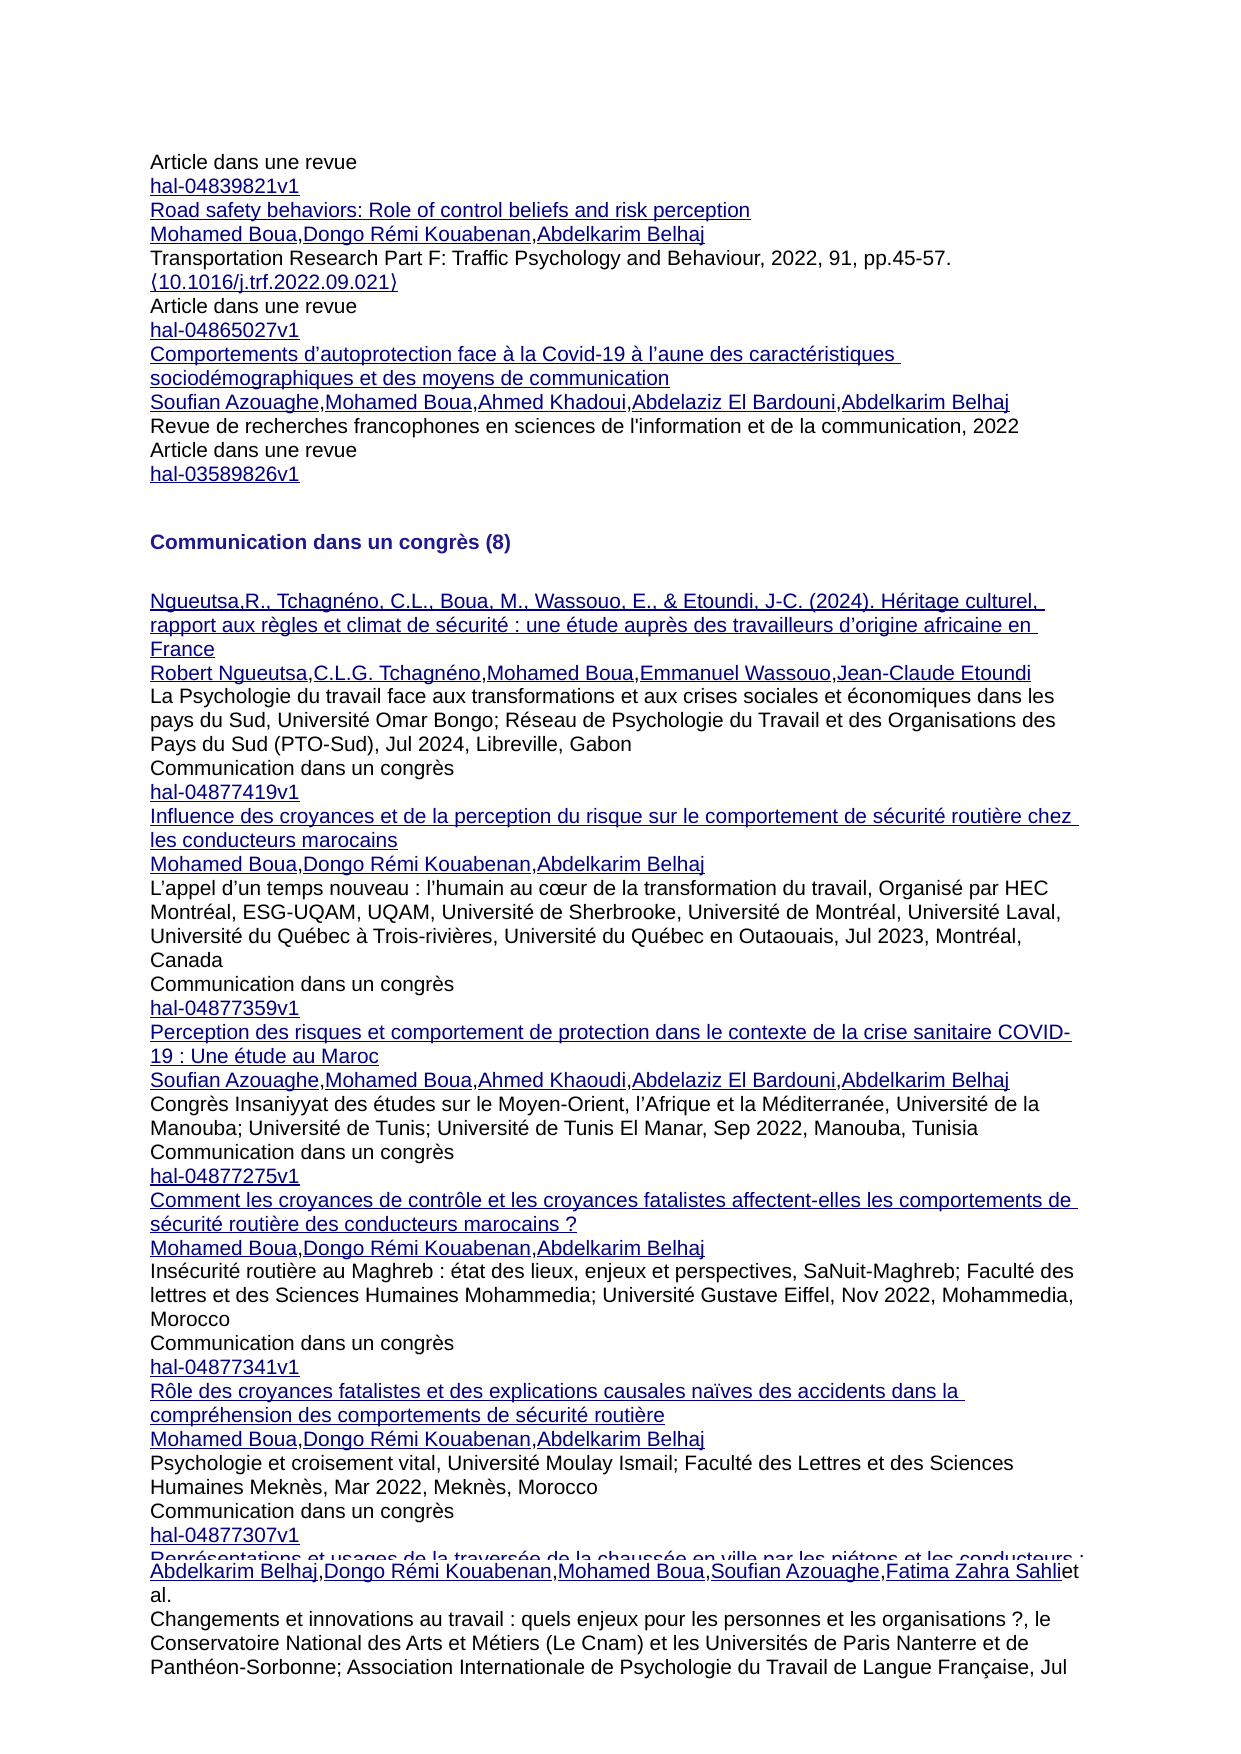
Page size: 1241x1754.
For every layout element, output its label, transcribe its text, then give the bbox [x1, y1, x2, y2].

table_cell Comportements d’autoprotection face à la Covid-19 à l’aune des caractéristiques sociodémographiques et des moyens de communication Soufian Azouaghe,Mohamed Boua,Ahmed Khadoui,Abdelaziz El Bardouni,Abdelkarim Belhaj Revue de recherches francophones en sciences de l'information et de la communication, 2022 Article dans une revue hal-03589826v1 [150, 342, 1090, 485]
table_cell Influence des croyances et de la perception du risque sur le comportement de sécurité routière chez les conducteurs marocains Mohamed Boua,Dongo Rémi Kouabenan,Abdelkarim Belhaj L’appel d’un temps nouveau : l’humain au cœur de la transformation du travail, Organisé par HEC Montréal, ESG-UQAM, UQAM, Université de Sherbrooke, Université de Montréal, Université Laval, Université du Québec à Trois-rivières, Université du Québec en Outaouais, Jul 2023, Montréal, Canada Communication dans un congrès hal-04877359v1 [150, 804, 1090, 1020]
subtitle Communication dans un congrès (8) [150, 530, 1090, 554]
table_cell Comment les croyances de contrôle et les croyances fatalistes affectent-elles les comportements de sécurité routière des conducteurs marocains ? Mohamed Boua,Dongo Rémi Kouabenan,Abdelkarim Belhaj Insécurité routière au Maghreb : état des lieux, enjeux et perspectives, SaNuit-Maghreb; Faculté des lettres et des Sciences Humaines Mohammedia; Université Gustave Eiffel, Nov 2022, Mohammedia, Morocco Communication dans un congrès hal-04877341v1 [150, 1188, 1090, 1379]
table_cell Article dans une revue hal-04839821v1 [150, 150, 1090, 198]
table_cell Représentations et usages de la traversée de la chaussée en ville par les piétons et les conducteurs : une étude au Maroc Abdelkarim Belhaj,Dongo Rémi Kouabenan,Mohamed Boua,Soufian Azouaghe,Fatima Zahra Sahliet al. Changements et innovations au travail : quels enjeux pour les personnes et les organisations ?, le Conservatoire National des Arts et Métiers (Le Cnam) et les Universités de Paris Nanterre et de Panthéon-Sorbonne; Association Internationale de Psychologie du Travail de Langue Française, Jul 2021, Paris, France Communication dans un congrès hal-04877219v1 [150, 1547, 1090, 1679]
table_header Ngueutsa,R., Tchagnéno, C.L., Boua, M., Wassouo, E., & Etoundi, J-C. (2024). Héritage culturel, rapport aux règles et climat de sécurité : une étude auprès des travailleurs d’origine africaine en France Robert Ngueutsa,C.L.G. Tchagnéno,Mohamed Boua,Emmanuel Wassouo,Jean-Claude Etoundi La Psychologie du travail face aux transformations et aux crises sociales et économiques dans les pays du Sud, Université Omar Bongo; Réseau de Psychologie du Travail et des Organisations des Pays du Sud (PTO-Sud), Jul 2024, Libreville, Gabon Communication dans un congrès hal-04877419v1 [150, 589, 1090, 804]
table_cell Road safety behaviors: Role of control beliefs and risk perception Mohamed Boua,Dongo Rémi Kouabenan,Abdelkarim Belhaj Transportation Research Part F: Traffic Psychology and Behaviour, 2022, 91, pp.45-57. ⟨10.1016/j.trf.2022.09.021⟩ Article dans une revue hal-04865027v1 [150, 198, 1090, 342]
table_cell Rôle des croyances fatalistes et des explications causales naïves des accidents dans la compréhension des comportements de sécurité routière Mohamed Boua,Dongo Rémi Kouabenan,Abdelkarim Belhaj Psychologie et croisement vital, Université Moulay Ismail; Faculté des Lettres et des Sciences Humaines Meknès, Mar 2022, Meknès, Morocco Communication dans un congrès hal-04877307v1 [150, 1379, 1090, 1547]
table_cell Perception des risques et comportement de protection dans le contexte de la crise sanitaire COVID-19 : Une étude au Maroc Soufian Azouaghe,Mohamed Boua,Ahmed Khaoudi,Abdelaziz El Bardouni,Abdelkarim Belhaj Congrès Insaniyyat des études sur le Moyen-Orient, l’Afrique et la Méditerranée, Université de la Manouba; Université de Tunis; Université de Tunis El Manar, Sep 2022, Manouba, Tunisia Communication dans un congrès hal-04877275v1 [150, 1020, 1090, 1187]
